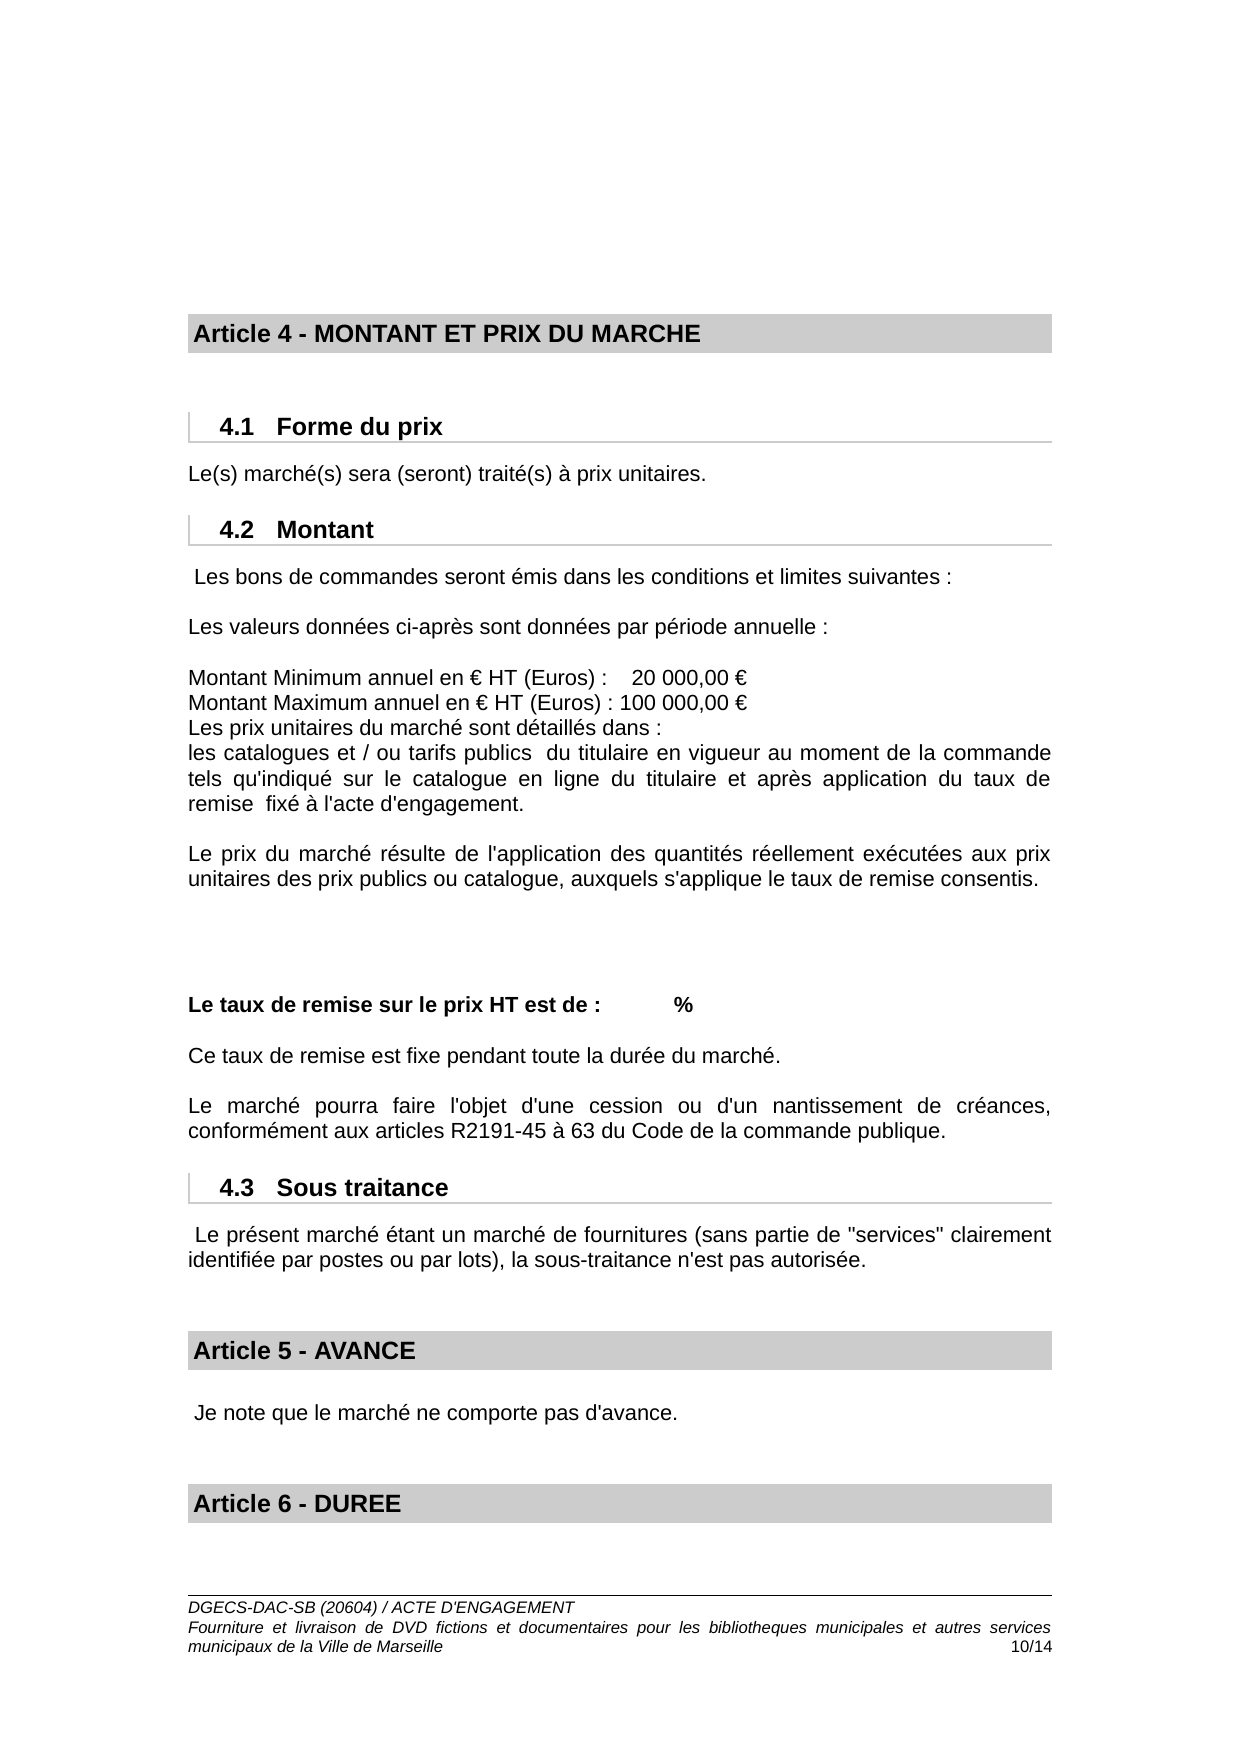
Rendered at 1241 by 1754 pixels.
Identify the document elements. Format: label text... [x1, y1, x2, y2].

subtitle MONTANT ET PRIX DU MARCHE [190, 316, 1050, 351]
text Le taux de remise sur le prix HT est de : % [188, 992, 1052, 1017]
text Montant Minimum annuel en € HT (Euros) : 20 000,00 € [188, 664, 1052, 690]
text Le marché pourra faire l'objet d'une cession ou d'un nantissement de créances, conformément aux articles R2191-45 à 63 du Code de la commande publique. [188, 1093, 1052, 1143]
text Le prix du marché résulte de l'application des quantités réellement exécutées aux prix unitaires des prix publics ou catalogue, auxquels s'applique le taux de remise consentis. [188, 841, 1052, 891]
text Les prix unitaires du marché sont détaillés dans : [188, 715, 1052, 740]
text Les valeurs données ci-après sont données par période annuelle : [188, 614, 1052, 639]
subtitle Sous traitance [190, 1173, 1052, 1202]
text les catalogues et / ou tarifs publics du titulaire en vigueur au moment de la commande tels qu'indiqué sur le catalogue en ligne du titulaire et après application du taux de remise fixé à l'acte d'engagement. [188, 740, 1052, 816]
text Le(s) marché(s) sera (seront) traité(s) à prix unitaires. [188, 461, 1052, 486]
text Ce taux de remise est fixe pendant toute la durée du marché. [188, 1043, 1052, 1068]
subtitle AVANCE [190, 1333, 1050, 1368]
text Je note que le marché ne comporte pas d'avance. [188, 1399, 1052, 1425]
subtitle Montant [190, 515, 1052, 544]
subtitle Forme du prix [190, 412, 1052, 441]
text Montant Maximum annuel en € HT (Euros) : 100 000,00 € [188, 690, 1052, 715]
subtitle DUREE [190, 1486, 1050, 1520]
text Les bons de commandes seront émis dans les conditions et limites suivantes : [188, 564, 1052, 589]
text Le présent marché étant un marché de fournitures (sans partie de "services" clairement identifiée par postes ou par lots), la sous-traitance n'est pas autorisée. [188, 1222, 1052, 1272]
